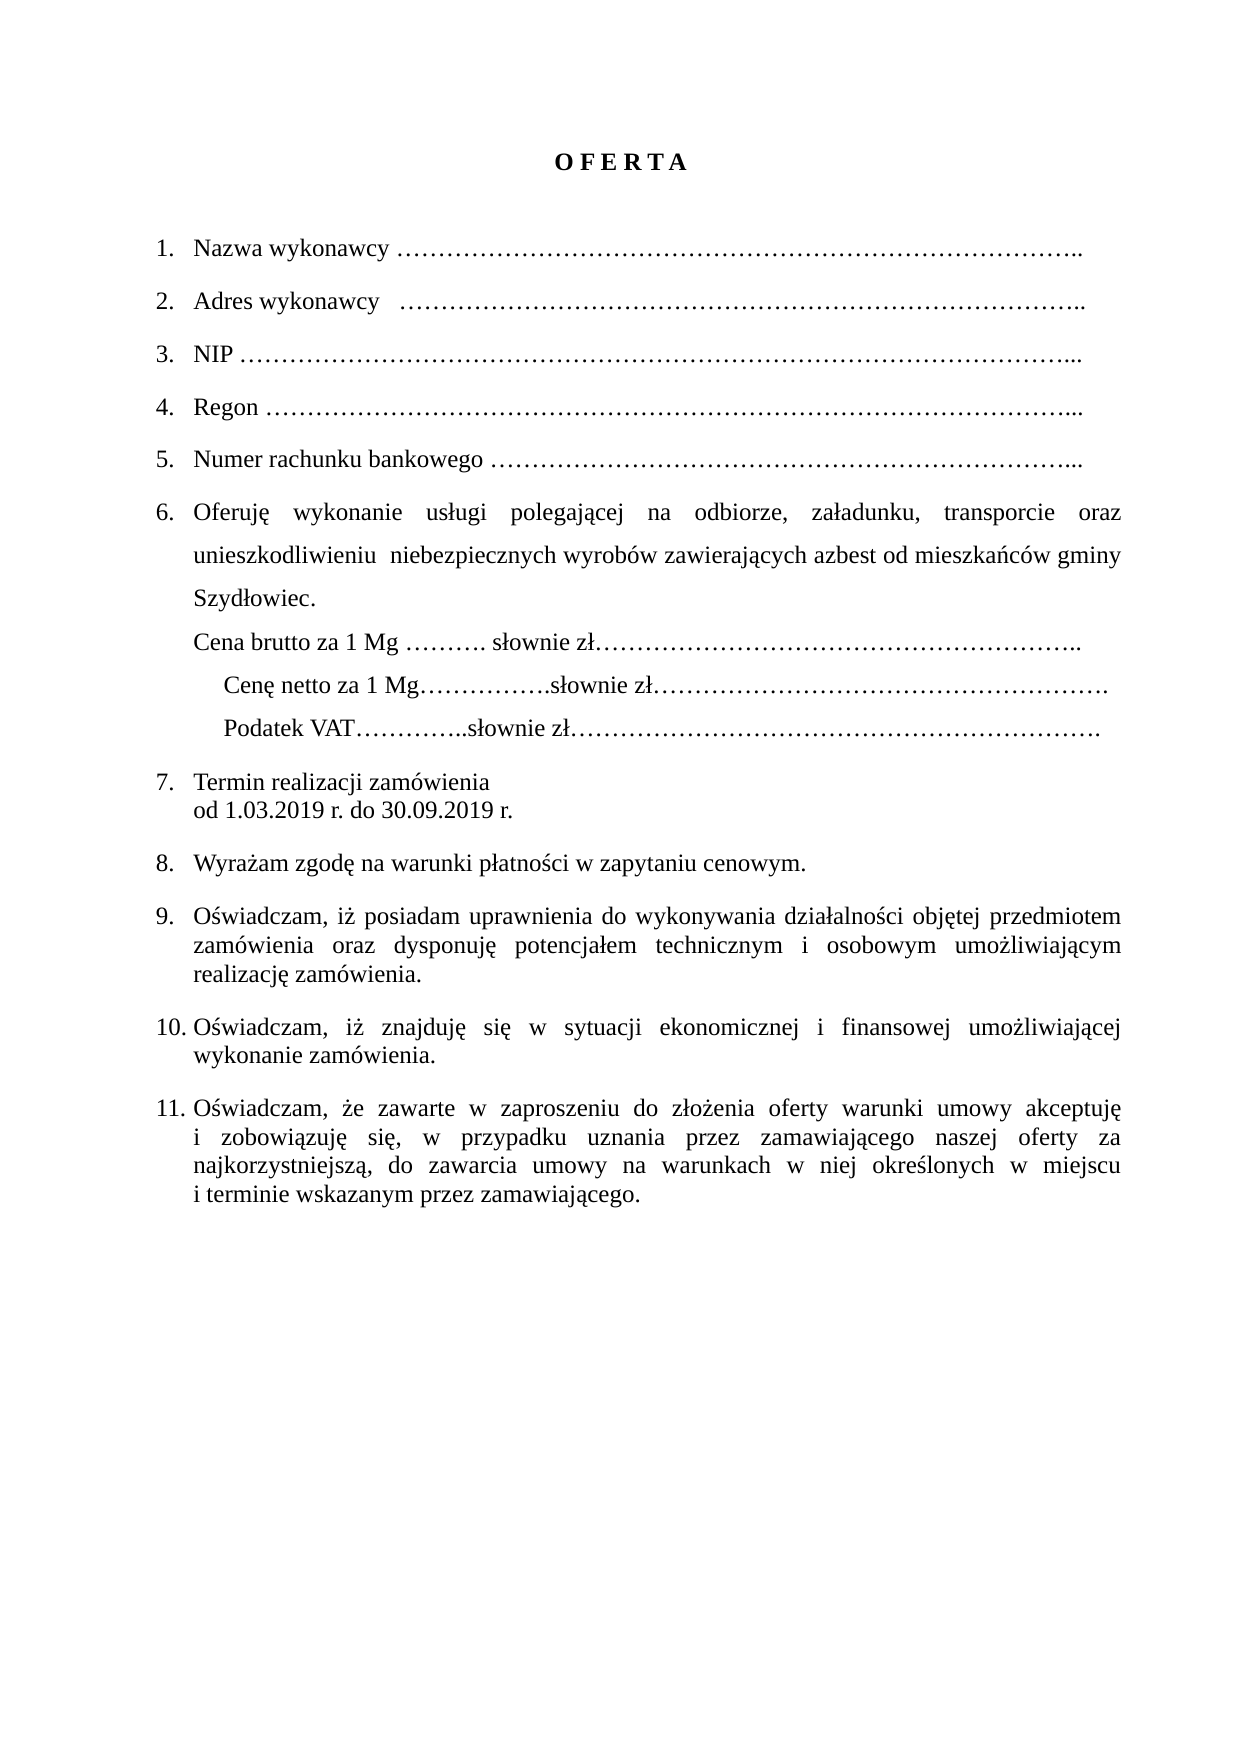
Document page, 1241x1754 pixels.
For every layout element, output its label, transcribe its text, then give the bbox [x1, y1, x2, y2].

text od 1.03.2019 r. do 30.09.2019 r. [193, 796, 1122, 824]
list Oświadczam, iż znajduję się w sytuacji ekonomicznej i finansowej umożliwiającej wykonanie zamówienia. [156, 1012, 1122, 1069]
list Regon ……………………………………………………………………………………... [156, 392, 1122, 420]
text Cena brutto za 1 Mg ………. słownie zł………………………………………………….. [193, 627, 1122, 655]
text Podatek VAT…………..słownie zł………………………………………………………. [118, 713, 1122, 742]
text Cenę netto za 1 Mg…………….słownie zł………………………………………………. [118, 670, 1122, 698]
list NIP ………………………………………………………………………………………... [156, 339, 1122, 367]
list Wyrażam zgodę na warunki płatności w zapytaniu cenowym. [156, 848, 1122, 877]
list Oświadczam, że zawarte w zaproszeniu do złożenia oferty warunki umowy akceptuję i zobowiązuję się, w przypadku uznania przez zamawiającego naszej oferty za najkorzystniejszą, do zawarcia umowy na warunkach w niej określonych w miejscu i terminie wskazanym przez zamawiającego. [156, 1093, 1122, 1208]
list Oferuję wykonanie usługi polegającej na odbiorze, załadunku, transporcie oraz unieszkodliwieniu niebezpiecznych wyrobów zawierających azbest od mieszkańców gminy Szydłowiec. [156, 497, 1122, 612]
list Termin realizacji zamówienia [156, 767, 1122, 796]
list Adres wykonawcy ……………………………………………………………………….. [156, 286, 1122, 315]
text O F E R T A [118, 147, 1122, 176]
list Numer rachunku bankowego ……………………………………………………………... [156, 444, 1122, 473]
list Oświadczam, iż posiadam uprawnienia do wykonywania działalności objętej przedmiotem zamówienia oraz dysponuję potencjałem technicznym i osobowym umożliwiającym realizację zamówienia. [156, 901, 1122, 987]
list Nazwa wykonawcy ……………………………………………………………………….. [156, 233, 1122, 262]
